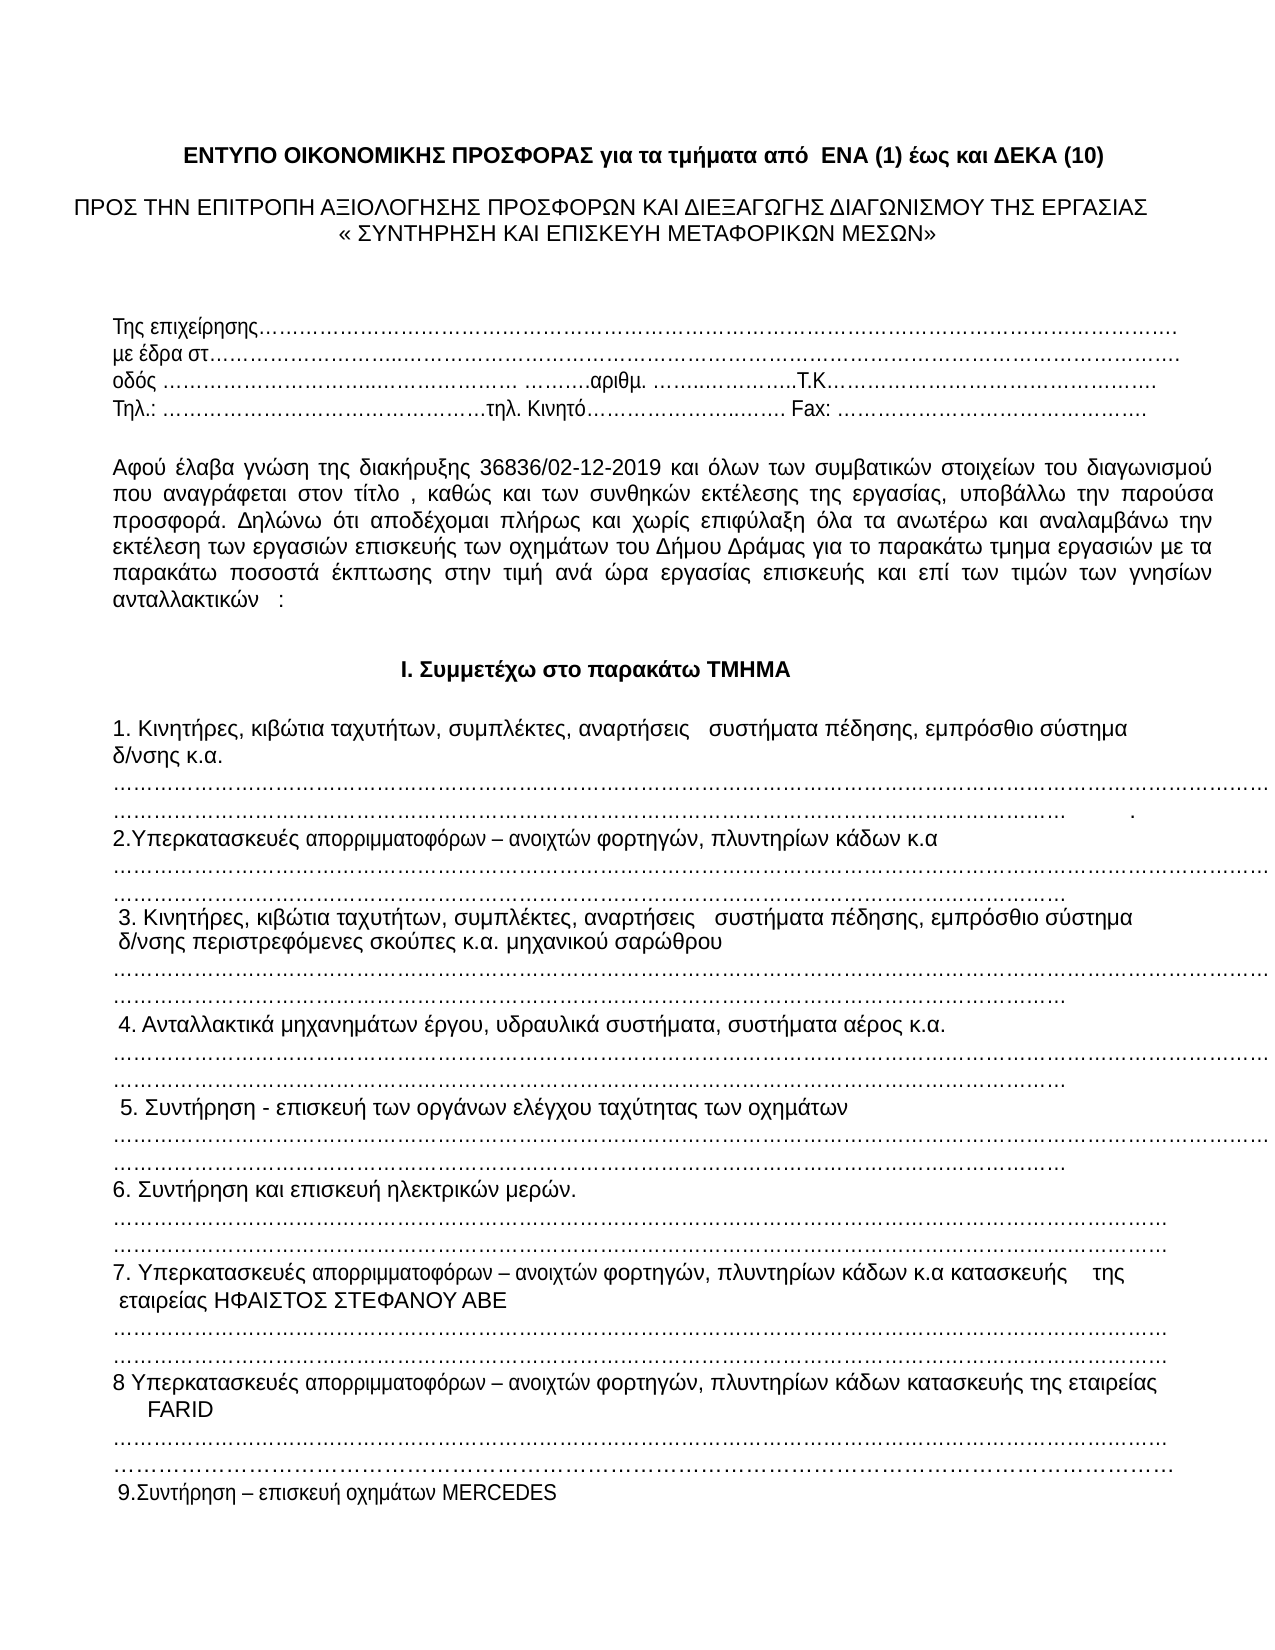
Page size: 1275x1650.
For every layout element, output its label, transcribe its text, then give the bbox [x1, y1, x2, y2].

text ………………………………………………………………………………………………………………………………………… [112, 1314, 1275, 1341]
text I. Συμμετέχω στο παρακάτω ΤΜΗΜΑ [401, 659, 1275, 683]
text ………………………………………………………………………………………………………………………………………… [112, 1231, 1275, 1258]
text …………………………………………………………………………………………………………………………………………………………………………………………………………………………………………………………………………………… [112, 852, 1275, 907]
text …………………………………………………………………………………………………………………………… [112, 1451, 1275, 1478]
text ΠΡΟΣ ΤΗΝ ΕΠΙΤΡΟΠΗ ΑΞΙΟΛΟΓΗΣΗΣ ΠΡΟΣΦΟΡΩΝ ΚΑΙ ΔΙΕΞΑΓΩΓΗΣ ΔΙΑΓΩΝΙΣΜΟΥ ΤΗΣ ΕΡΓΑΣΙΑΣ [0, 194, 1275, 220]
text 4. Ανταλλακτικά μηχανημάτων έργου, υδραυλικά συστήματα, συστήματα αέρος κ.α. [118, 1009, 1275, 1038]
text 3. Κινητήρες, κιβώτια ταχυτήτων, συμπλέκτες, αναρτήσεις συστήματα πέδησης, εμπρόσθιο σύστημα [118, 907, 1275, 931]
text δ/νσης κ.α. [112, 741, 1275, 768]
text 8 Υπερκατασκευές απορριμματοφόρων – ανοιχτών φορτηγών, πλυντηρίων κάδων κατασκευής της εταιρείας [112, 1369, 1275, 1396]
text µε έδρα στ………………………..……………………………………………………………………………………………………. [112, 339, 1275, 367]
text ………………………………………………………………………………………………………………………………………… [112, 1203, 1275, 1231]
text Αφού έλαβα γνώση της διακήρυξης 36836/02-12-2019 και όλων των συμβατικών στοιχείων του διαγωνισμού που αναγράφεται στον τίτλο , καθώς και των συνθηκών εκτέλεσης της εργασίας, υποβάλλω την παρούσα προσφορά. ∆ηλώνω ότι αποδέχοµαι πλήρως και χωρίς επιφύλαξη όλα τα ανωτέρω και αναλαµβάνω την εκτέλεση των εργασιών επισκευής των οχηµάτων του Δήμου Δράμας για το παρακάτω τμημα εργασιών µε τα παρακάτω ποσοστά έκπτωσης στην τιµή ανά ώρα εργασίας επισκευής και επί των τιµών των γνησίων ανταλλακτικών : [112, 454, 1214, 612]
text …………………………………………………………………………………………………………………………………………………………………………………………………………………………………………………………………………………… [112, 954, 1275, 1009]
text 6. Συντήρηση και επισκευή ηλεκτρικών μερών. [112, 1176, 1275, 1203]
text οδός …………………………..………………… ……….αριθµ. ……..…………..Τ.Κ…………………………………………. [112, 367, 1275, 394]
text 9.Συντήρηση – επισκευή οχημάτων MERCEDES [0, 1478, 1275, 1505]
text …………………………………………………………………………………………………………………………………………………………………………………………………………………………………………………………………………………… [112, 1121, 1275, 1176]
text 1. Κινητήρες, κιβώτια ταχυτήτων, συμπλέκτες, αναρτήσεις συστήματα πέδησης, εμπρόσθιο σύστημα [112, 714, 1275, 741]
text 7. Yπερκατασκευές απορριμματοφόρων – ανοιχτών φορτηγών, πλυντηρίων κάδων κ.α κατασκευής της [112, 1258, 1275, 1286]
text εταιρείας ΗΦΑΙΣΤΟΣ ΣΤΕΦΑΝΟΥ ΑΒΕ [112, 1286, 1275, 1314]
text « ΣΥΝΤΗΡΗΣΗ ΚΑΙ ΕΠΙΣΚΕΥΗ ΜΕΤΑΦΟΡΙΚΩΝ ΜΕΣΩΝ» [0, 220, 1275, 247]
text ………………………………………………………………………………………………………………………………………… [112, 1423, 1275, 1451]
text 5. Συντήρηση - επισκευή των οργάνων ελέγχου ταχύτητας των οχηµάτων [120, 1093, 1275, 1121]
text FARID [0, 1396, 1275, 1423]
text …………………………………………………………………………………………………………………………………………………………………………………………………………………………………………………………………………………… [112, 1038, 1275, 1093]
text …………………………………………………………………………………………………………………………………………………………………………………………………………………………………………………………………………………… . 2.Υπερκατασκευές απορριμματοφόρων – ανοιχτών φορτηγών, πλυντηρίων κάδων κ.α [112, 768, 1275, 852]
text δ/νσης περιστρεφόμενες σκούπες κ.α. μηχανικού σαρώθρου [118, 931, 1275, 954]
text Της επιχείρησης………………………………………………………………………………………………………………………. [112, 316, 1275, 339]
text ………………………………………………………………………………………………………………………………………… [112, 1341, 1275, 1369]
text ΕΝΤΥΠΟ ΟΙΚΟΝΟΜΙΚΗΣ ΠΡΟΣΦΟΡΑΣ για τα τμήματα από ΕΝΑ (1) έως και ΔΕΚΑ (10) [0, 145, 1275, 167]
text Τηλ.: …………………………………………τηλ. Κινητό…………………..……. Fax: ………………………………………. [112, 394, 1275, 422]
